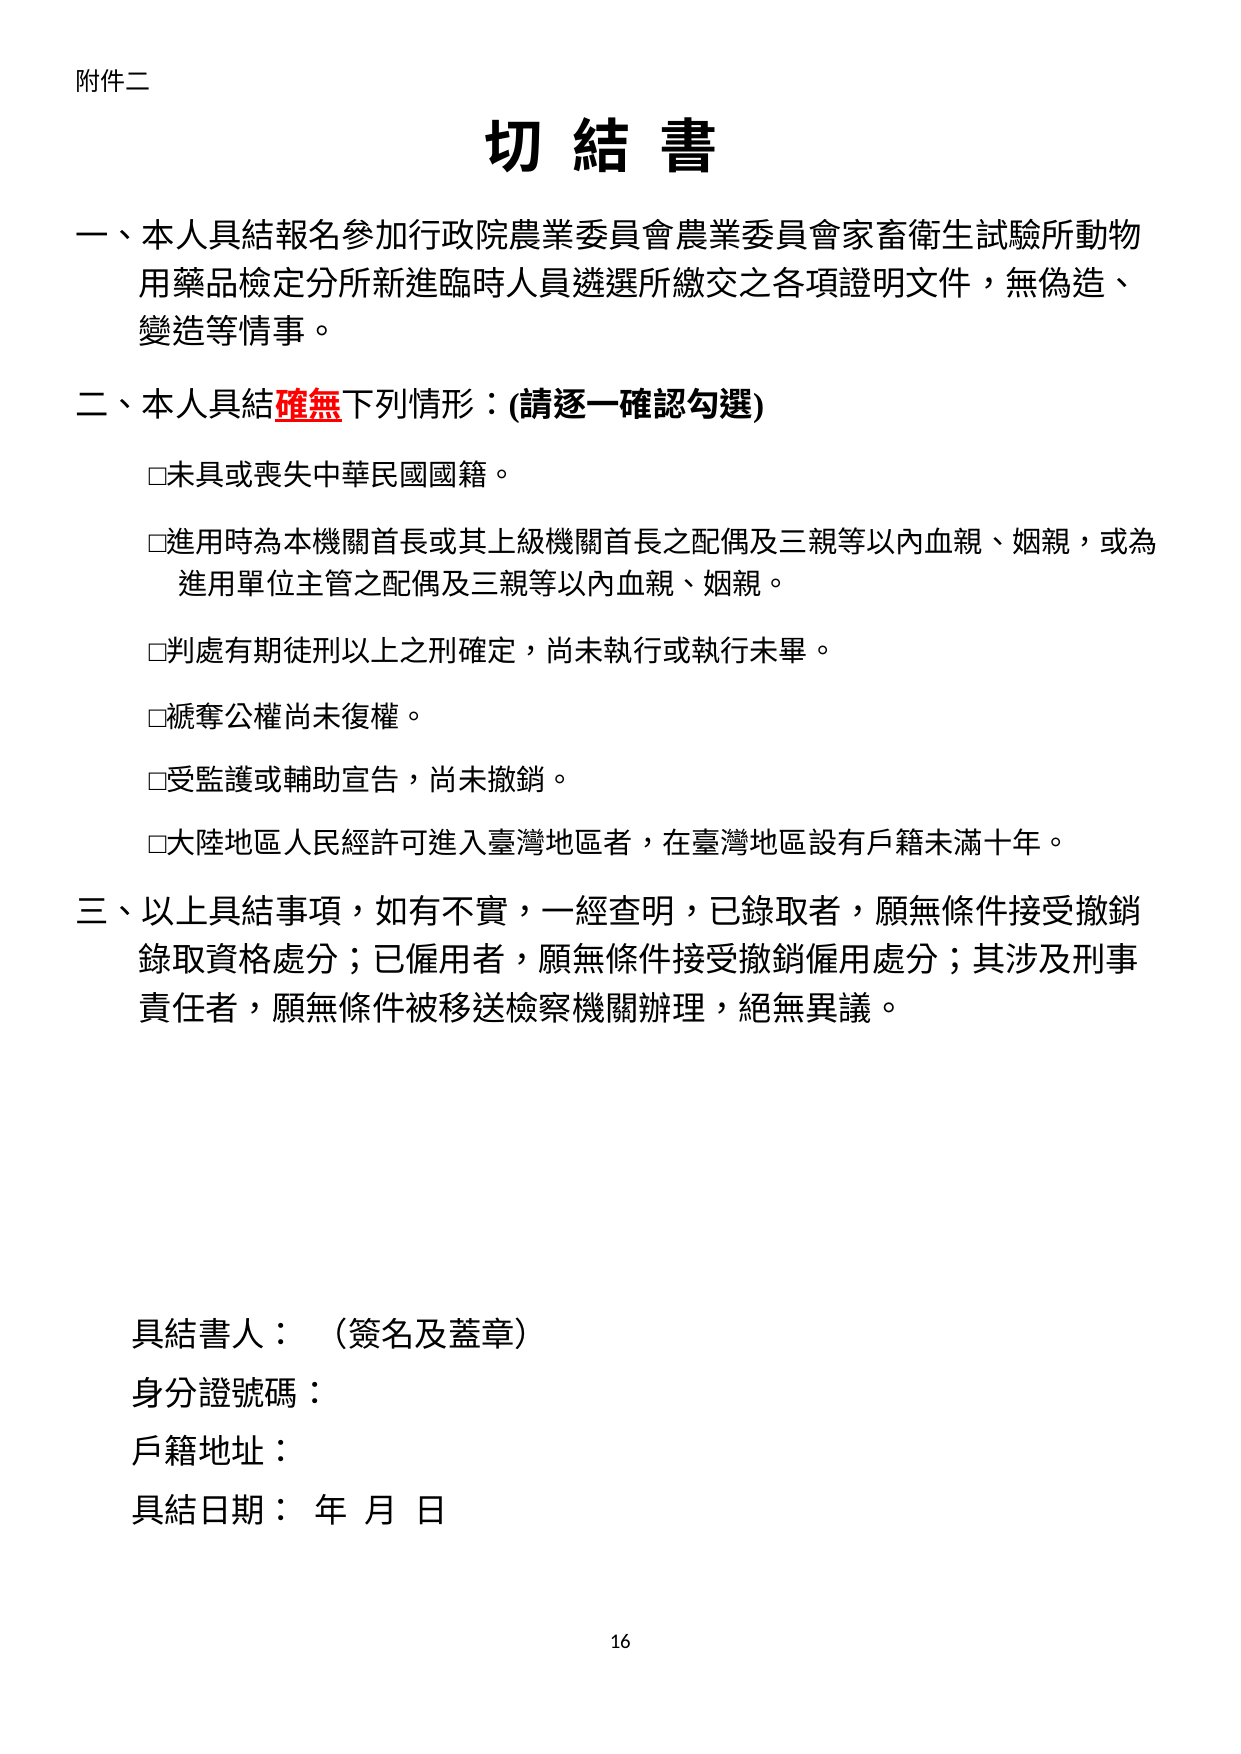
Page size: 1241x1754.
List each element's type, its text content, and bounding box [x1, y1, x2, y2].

text 一、本人具結報名參加行政院農業委員會農業委員會家畜衛生試驗所動物用藥品檢定分所新進臨時人員遴選所繳交之各項證明文件，無偽造、變造等情事。 [75, 209, 1165, 353]
text 切 結 書 [300, 99, 902, 184]
text □進用時為本機關首長或其上級機關首長之配偶及三親等以內血親、姻親，或為進用單位主管之配偶及三親等以內血親、姻親。 [149, 518, 1165, 603]
text 戶籍地址： [131, 1425, 959, 1473]
text □褫奪公權尚未復權。 [75, 693, 1165, 736]
text □大陸地區人民經許可進入臺灣地區者，在臺灣地區設有戶籍未滿十年。 [149, 819, 1165, 862]
text [61, 54, 171, 106]
text □未具或喪失中華民國國籍。 [75, 451, 1165, 494]
text 具結日期： 年 月 日 [131, 1484, 959, 1532]
text □受監護或輔助宣告，尚未撤銷。 [75, 756, 1165, 799]
text 三、以上具結事項，如有不實，一經查明，已錄取者，願無條件接受撤銷錄取資格處分；已僱用者，願無條件接受撤銷僱用處分；其涉及刑事責任者，願無條件被移送檢察機關辦理，絕無異議。 [75, 885, 1165, 1029]
text 附件二 [76, 62, 156, 98]
text 具結書人： （簽名及蓋章） [131, 1308, 1015, 1356]
text □判處有期徒刑以上之刑確定，尚未執行或執行未畢。 [75, 628, 1165, 670]
text 二、本人具結確無下列情形：(請逐一確認勾選) [75, 378, 1165, 426]
text 身分證號碼： [131, 1367, 959, 1415]
